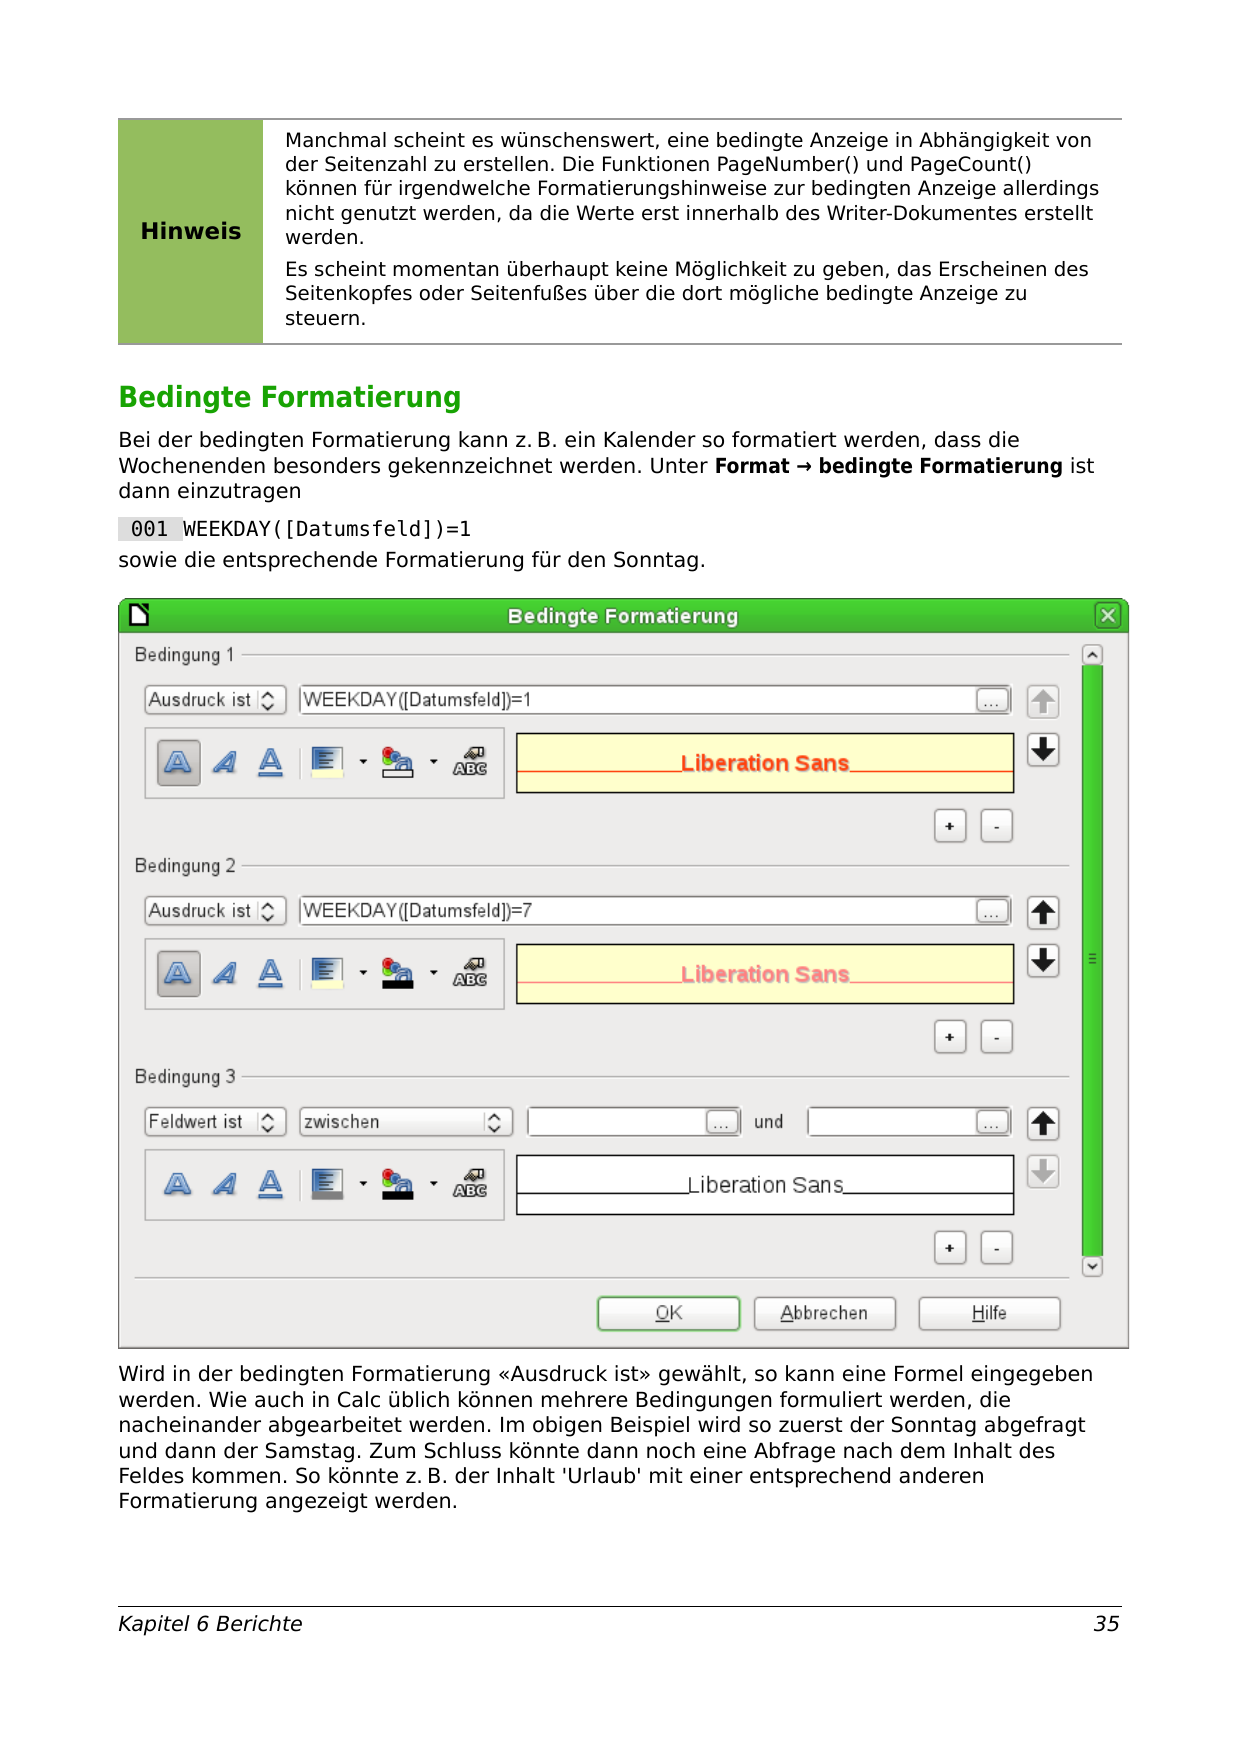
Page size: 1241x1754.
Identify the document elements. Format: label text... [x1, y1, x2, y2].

text sowie die entsprechende Formatierung für den Sonntag. [118, 548, 1122, 572]
text Bei der bedingten Formatierung kann z. B. ein Kalender so formatiert werden, dass die Wochenenden besonders gekennzeichnet werden. Unter Format → bedingte Formatierung ist dann einzutragen [118, 428, 1122, 503]
list WEEKDAY([Datumsfeld])=1 [183, 517, 1122, 541]
table_header Hinweis [118, 120, 263, 343]
table_header Manchmal scheint es wünschenswert, eine bedingte Anzeige in Abhängigkeit von der Seitenzahl zu erstellen. Die Funktionen PageNumber() und PageCount() können für irgendwelche Formatierungshinweise zur bedingten Anzeige allerdings nicht genutzt werden, da die Werte erst innerhalb des Writer-Dokumentes erstellt werden. Es scheint momentan überhaupt keine Möglichkeit zu geben, das Erscheinen des Seitenkopfes oder Seitenfußes über die dort mögliche bedingte Anzeige zu steuern. [264, 120, 1122, 343]
text Wird in der bedingten Formatierung «Ausdruck ist» gewählt, so kann eine Formel eingegeben werden. Wie auch in Calc üblich können mehrere Bedingungen formuliert werden, die nacheinander abgearbeitet werden. Im obigen Beispiel wird so zuerst der Sonntag abgefragt und dann der Samstag. Zum Schluss könnte dann noch eine Abfrage nach dem Inhalt des Feldes kommen. So könnte z. B. der Inhalt 'Urlaub' mit einer entsprechend anderen Formatierung angezeigt werden. [118, 1362, 1122, 1514]
subtitle Bedingte Formatierung [118, 380, 1122, 414]
picture [118, 598, 1130, 1349]
